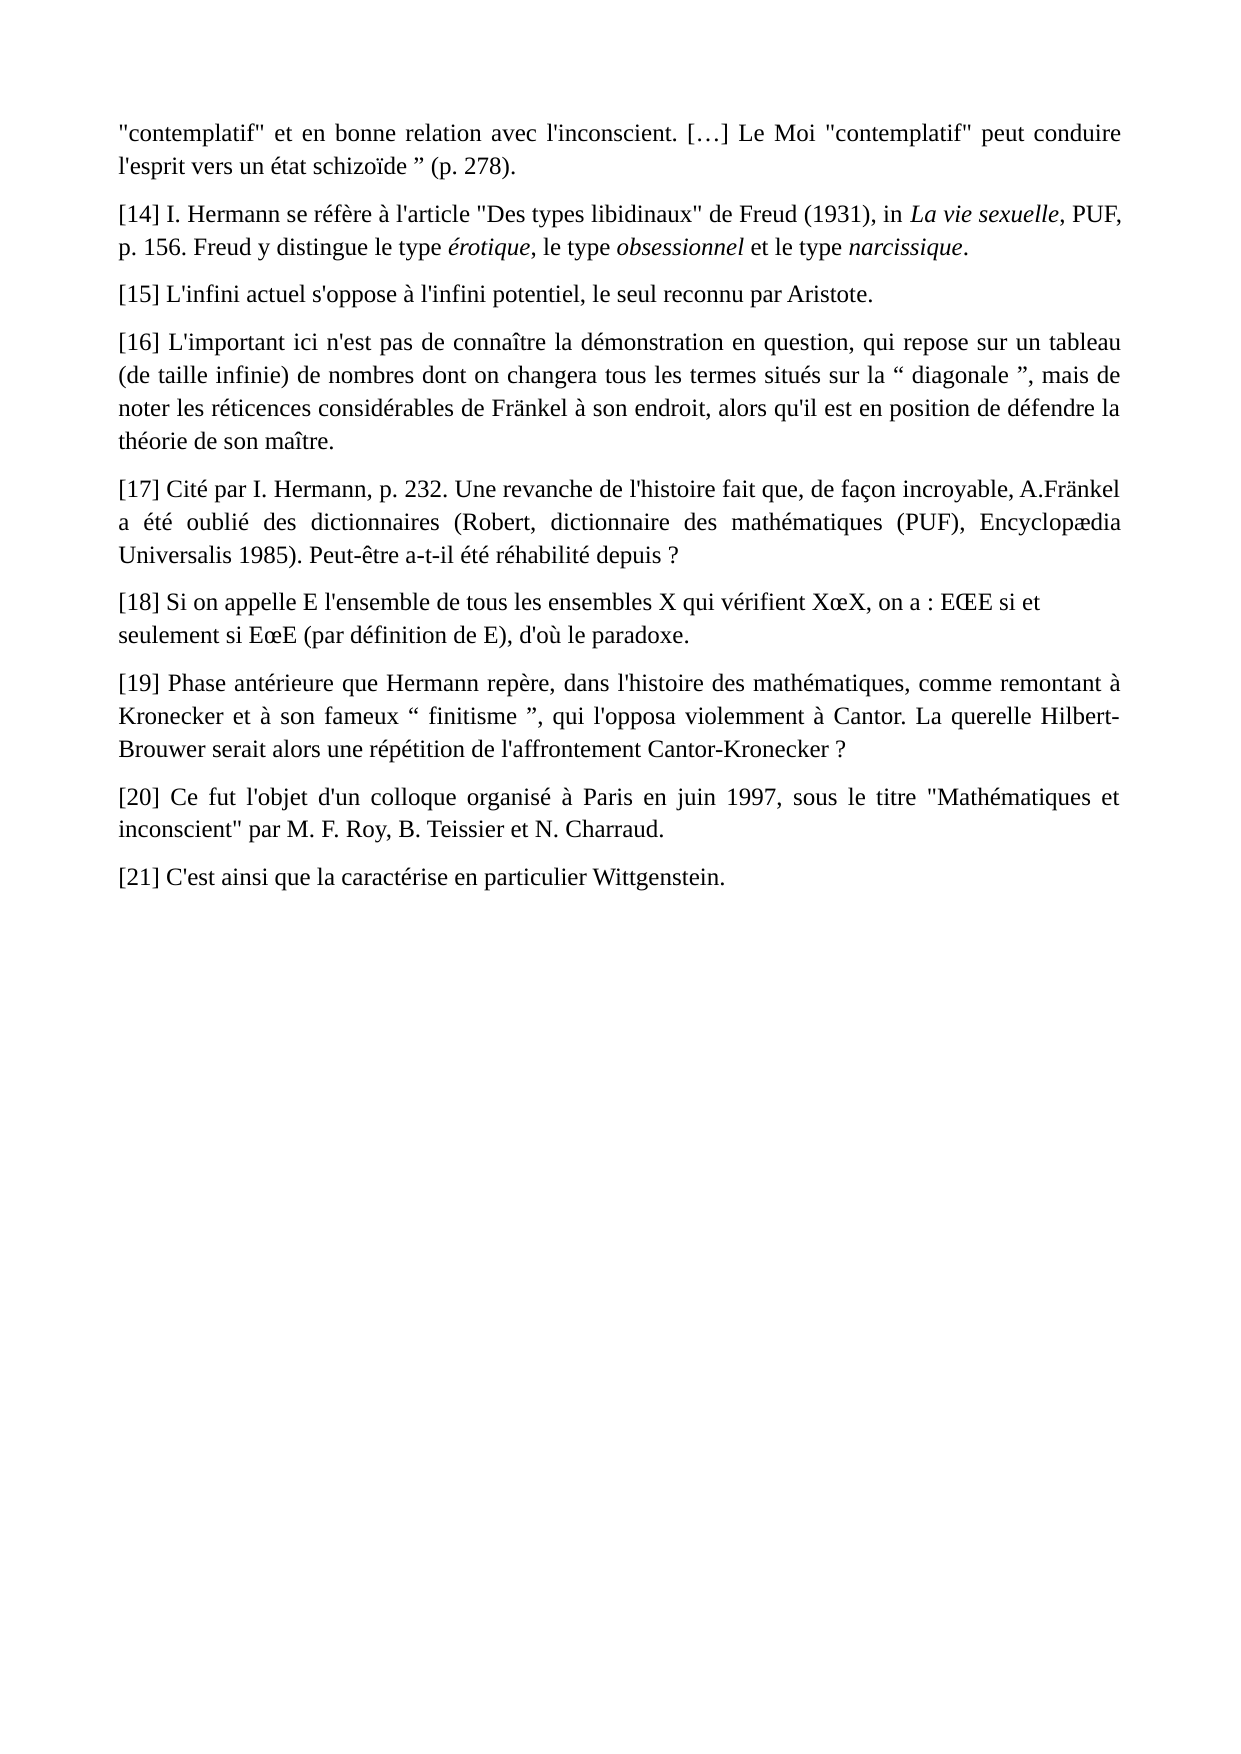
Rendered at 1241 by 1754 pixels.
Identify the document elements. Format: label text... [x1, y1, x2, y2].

text [19] Phase antérieure que Hermann repère, dans l'histoire des mathématiques, comme remontant à Kronecker et à son fameux “ finitisme ”, qui l'opposa violemment à Cantor. La querelle Hilbert-Brouwer serait alors une répétition de l'affrontement Cantor-Kronecker ? [118, 668, 1122, 763]
text [17] Cité par I. Hermann, p. 232. Une revanche de l'histoire fait que, de façon incroyable, A.Fränkel a été oublié des dictionnaires (Robert, dictionnaire des mathématiques (PUF), Encyclopædia Universalis 1985). Peut-être a-t-il été réhabilité depuis ? [118, 474, 1122, 568]
text [16] L'important ici n'est pas de connaître la démonstration en question, qui repose sur un tableau (de taille infinie) de nombres dont on changera tous les termes situés sur la “ diagonale ”, mais de noter les réticences considérables de Fränkel à son endroit, alors qu'il est en position de défendre la théorie de son maître. [118, 327, 1122, 455]
text [21] C'est ainsi que la caractérise en particulier Wittgenstein. [118, 862, 1122, 891]
text [18] Si on appelle E l'ensemble de tous les ensembles X qui vérifient XœX, on a : EŒE si et seulement si EœE (par définition de E), d'où le paradoxe. [118, 587, 1122, 649]
text "contemplatif" et en bonne relation avec l'inconscient. […] Le Moi "contemplatif" peut conduire l'esprit vers un état schizoïde ” (p. 278). [118, 118, 1122, 180]
text [20] Ce fut l'objet d'un colloque organisé à Paris en juin 1997, sous le titre "Mathématiques et inconscient" par M. F. Roy, B. Teissier et N. Charraud. [118, 782, 1122, 843]
text [14] I. Hermann se réfère à l'article "Des types libidinaux" de Freud (1931), in La vie sexuelle, PUF, p. 156. Freud y distingue le type érotique, le type obsessionnel et le type narcissique. [118, 199, 1122, 261]
text [15] L'infini actuel s'oppose à l'infini potentiel, le seul reconnu par Aristote. [118, 279, 1122, 308]
